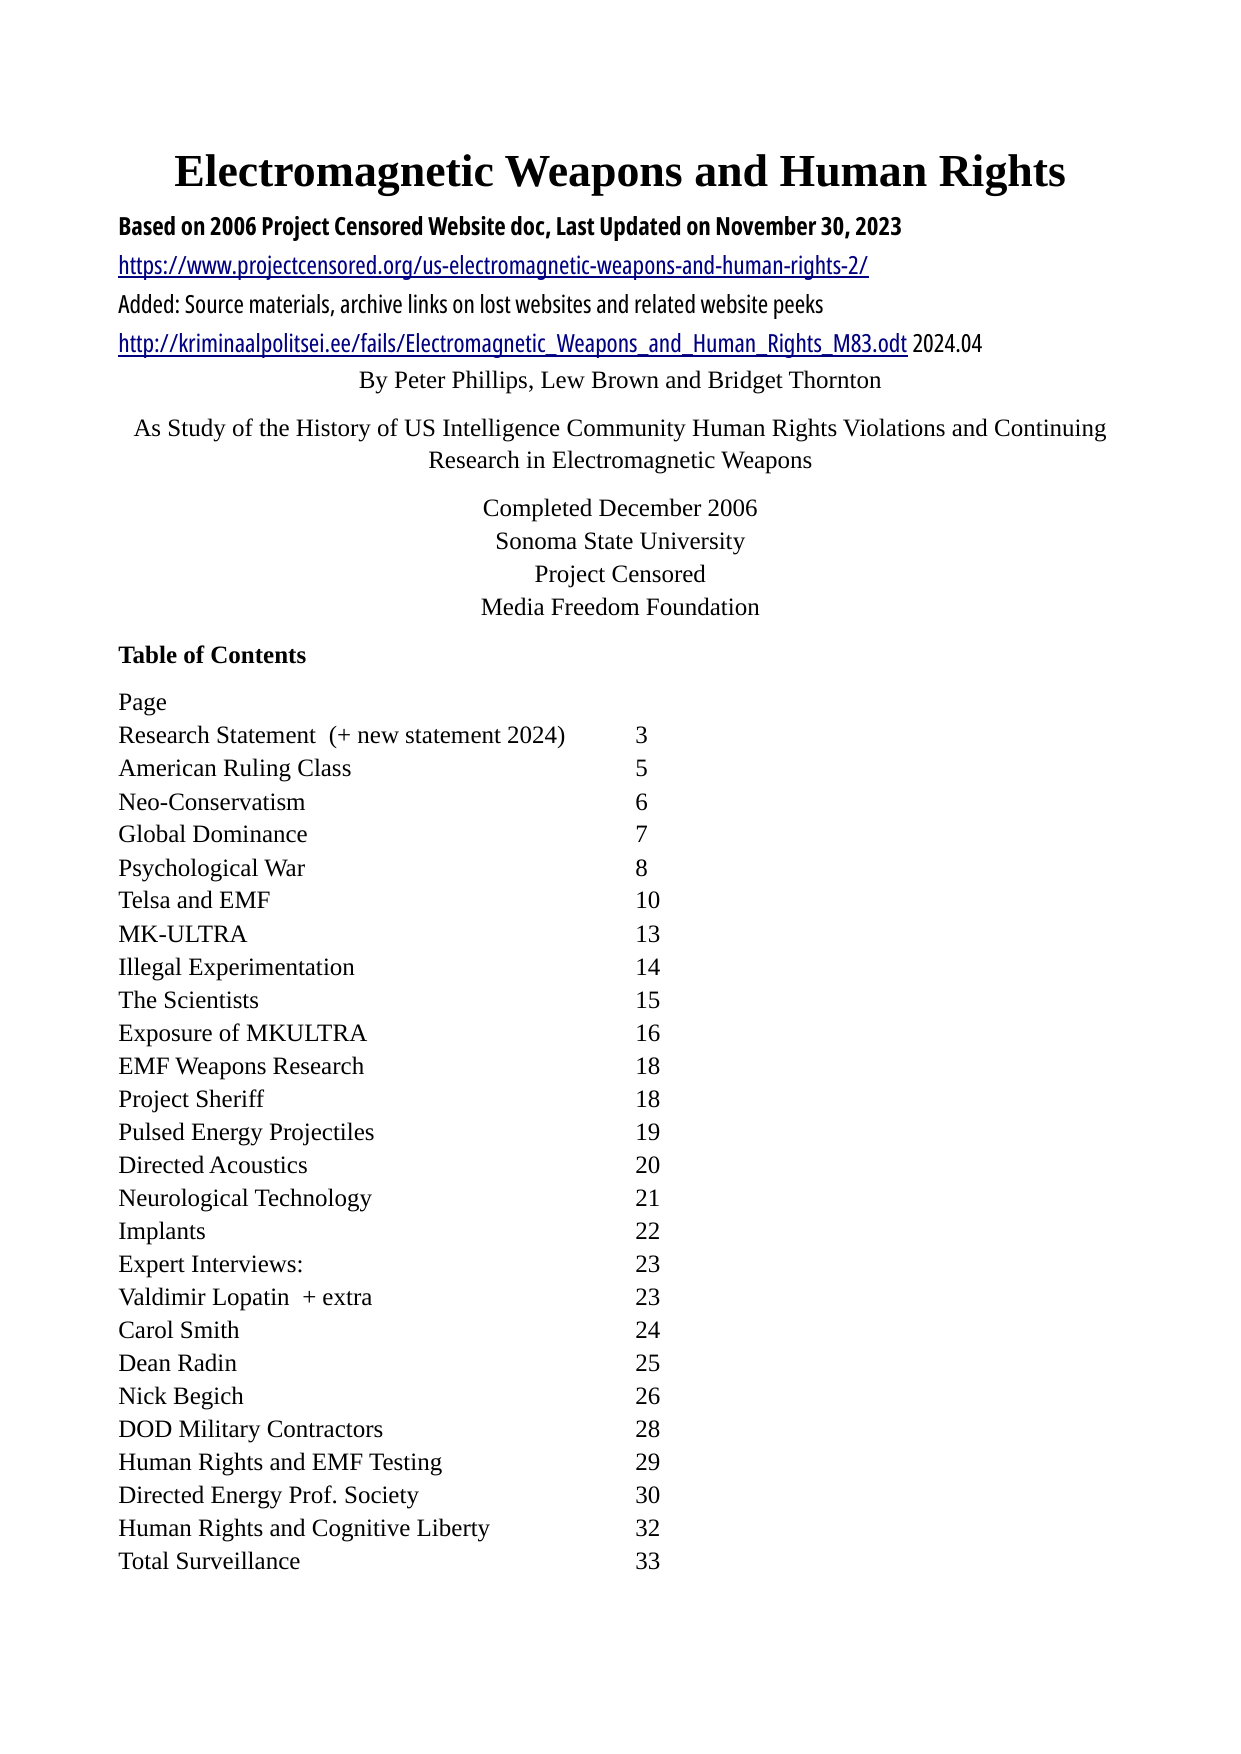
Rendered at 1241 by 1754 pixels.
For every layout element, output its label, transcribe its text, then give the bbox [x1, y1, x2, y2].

text By Peter Phillips, Lew Brown and Bridget Thornton [118, 365, 1122, 394]
subtitle Electromagnetic Weapons and Human Rights [118, 143, 1122, 196]
text As Study of the History of US Intelligence Community Human Rights Violations and Continuing Research in Electromagnetic Weapons [118, 413, 1122, 474]
text Page Research Statement (+ new statement 2024) 3 American Ruling Class 5 Neo-Conservatism 6 Global Dominance 7 Psychological War 8 Telsa and EMF 10 MK-ULTRA 13 Illegal Experimentation 14 The Scientists 15 Exposure of MKULTRA 16 EMF Weapons Research 18 Project Sheriff 18 Pulsed Energy Projectiles 19 Directed Acoustics 20 Neurological Technology 21 Implants 22 Expert Interviews: 23 Valdimir Lopatin + extra 23 Carol Smith 24 Dean Radin 25 Nick Begich 26 DOD Military Contractors 28 Human Rights and EMF Testing 29 Directed Energy Prof. Society 30 Human Rights and Cognitive Liberty 32 Total Surveillance 33 [118, 687, 1122, 1575]
text Completed December 2006 Sonoma State University Project Censored Media Freedom Foundation [118, 493, 1122, 621]
text Based on 2006 Project Censored Website doc, Last Updated on November 30, 2023 https://www.projectcensored.org/us-electromagnetic-weapons-and-human-rights-2/ Added: Source materials, archive links on lost websites and related website peeks http://kriminaalpolitsei.ee/fails/Electromagnetic_Weapons_and_Human_Rights_M83.odt 2024.04 [118, 208, 1122, 360]
text Table of Contents [118, 640, 1122, 669]
